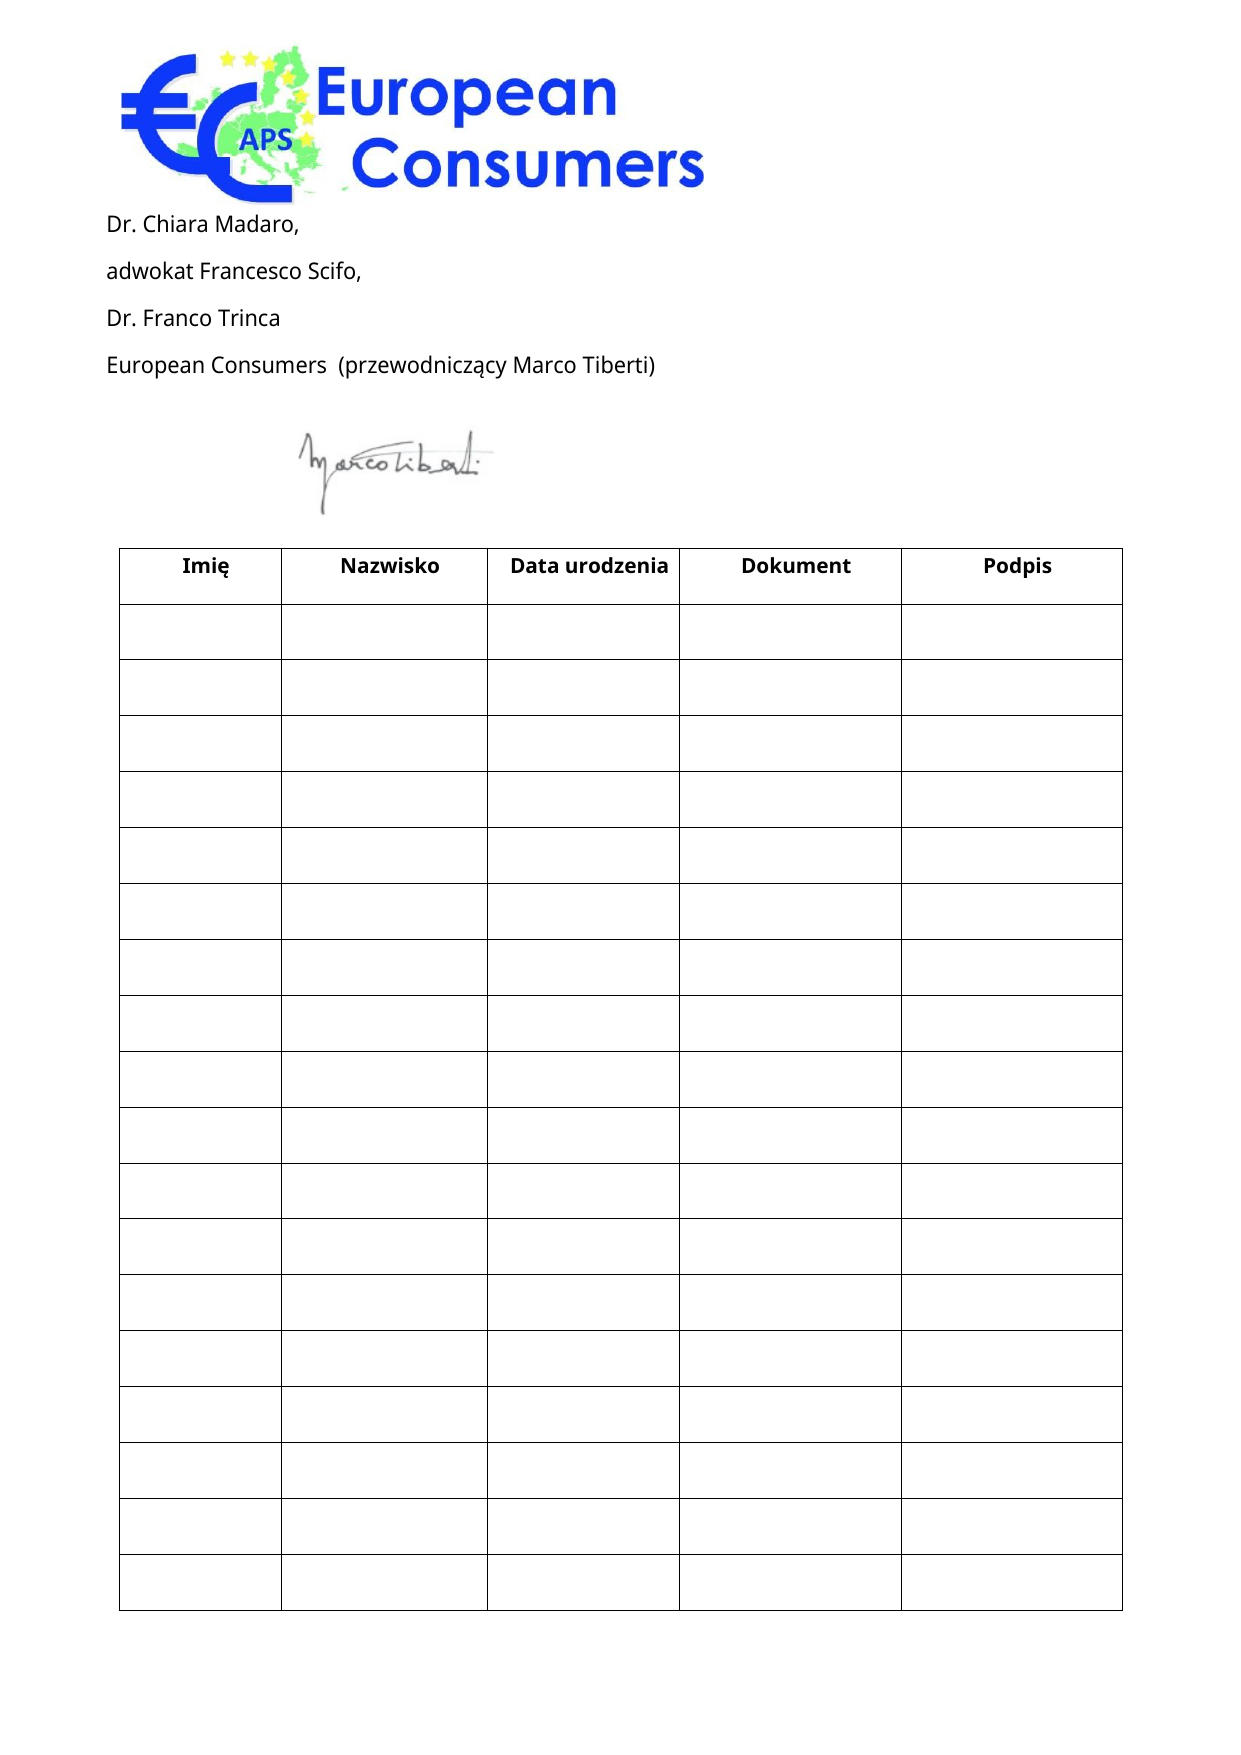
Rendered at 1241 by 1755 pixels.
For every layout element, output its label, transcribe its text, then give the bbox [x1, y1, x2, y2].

table_cell [680, 660, 901, 715]
table_cell [282, 1108, 487, 1162]
table_cell [488, 605, 679, 659]
table_cell [902, 1052, 1122, 1107]
table_cell [680, 772, 901, 827]
table_cell [120, 1499, 281, 1554]
table_cell [902, 1499, 1122, 1554]
table_header Imię [120, 549, 281, 604]
table_cell [680, 996, 901, 1051]
table_cell [680, 1164, 901, 1218]
table_cell [680, 1108, 901, 1162]
table_cell [282, 1052, 487, 1107]
table_cell [120, 1052, 281, 1107]
table_cell [120, 828, 281, 883]
table_cell [120, 1108, 281, 1162]
table_cell [282, 1275, 487, 1330]
table_cell [902, 1555, 1122, 1610]
table_cell [120, 1331, 281, 1386]
table_cell [120, 1164, 281, 1218]
table_cell [902, 660, 1122, 715]
table_cell [902, 940, 1122, 995]
text adwokat Francesco Scifo, [106, 255, 1134, 286]
table_cell [282, 884, 487, 939]
table_cell [680, 940, 901, 995]
table_cell [902, 1275, 1122, 1330]
table_cell [488, 1164, 679, 1218]
table_cell [488, 1555, 679, 1610]
table_cell [902, 716, 1122, 771]
table_cell [902, 828, 1122, 883]
table_cell [120, 884, 281, 939]
table_cell [902, 1387, 1122, 1442]
table_cell [488, 772, 679, 827]
table_header Nazwisko [282, 549, 487, 604]
table_cell [120, 772, 281, 827]
table_cell [902, 605, 1122, 659]
table_cell [680, 828, 901, 883]
table_cell [282, 1499, 487, 1554]
table_cell [282, 940, 487, 995]
table_cell [680, 605, 901, 659]
table_header Podpis [902, 549, 1122, 604]
table_cell [120, 605, 281, 659]
table_cell [680, 1275, 901, 1330]
table_cell [488, 1499, 679, 1554]
table_cell [680, 716, 901, 771]
table_cell [902, 1443, 1122, 1498]
table_cell [120, 1387, 281, 1442]
table_cell [282, 605, 487, 659]
table_cell [680, 1387, 901, 1442]
table_cell [282, 1443, 487, 1498]
text Dr. Chiara Madaro, [106, 208, 1134, 239]
table_cell [120, 660, 281, 715]
table_cell [488, 1219, 679, 1274]
table_cell [120, 996, 281, 1051]
table_cell [488, 660, 679, 715]
table_header Data urodzenia [488, 549, 679, 604]
table_cell [120, 940, 281, 995]
table_cell [488, 1108, 679, 1162]
table_cell [680, 1443, 901, 1498]
table_cell [282, 716, 487, 771]
text European Consumers (przewodniczący Marco Tiberti) [106, 349, 1134, 380]
table_cell [488, 1052, 679, 1107]
table_header Dokument [680, 549, 901, 604]
table_cell [282, 1219, 487, 1274]
table_cell [282, 1164, 487, 1218]
table_cell [120, 1555, 281, 1610]
table_cell [902, 1164, 1122, 1218]
table_cell [488, 828, 679, 883]
table_cell [488, 1275, 679, 1330]
table_cell [282, 996, 487, 1051]
table_cell [488, 996, 679, 1051]
table_cell [902, 1331, 1122, 1386]
table_cell [488, 1331, 679, 1386]
table_cell [282, 1387, 487, 1442]
table_cell [680, 1331, 901, 1386]
table_cell [282, 772, 487, 827]
table_cell [902, 1108, 1122, 1162]
table_cell [120, 1219, 281, 1274]
table_cell [680, 1555, 901, 1610]
table_cell [488, 884, 679, 939]
table_cell [488, 716, 679, 771]
table_cell [120, 1443, 281, 1498]
table_cell [488, 1387, 679, 1442]
table_cell [282, 1555, 487, 1610]
table_cell [902, 884, 1122, 939]
table_cell [120, 1275, 281, 1330]
table_cell [282, 660, 487, 715]
table_cell [680, 884, 901, 939]
table_cell [282, 1331, 487, 1386]
table_cell [680, 1499, 901, 1554]
text Dr. Franco Trinca [106, 302, 1134, 333]
table_cell [680, 1219, 901, 1274]
table_cell [282, 828, 487, 883]
table_cell [902, 772, 1122, 827]
table_cell [902, 996, 1122, 1051]
table_cell [488, 1443, 679, 1498]
table_cell [488, 940, 679, 995]
table_cell [902, 1219, 1122, 1274]
table_cell [120, 716, 281, 771]
table_cell [680, 1052, 901, 1107]
